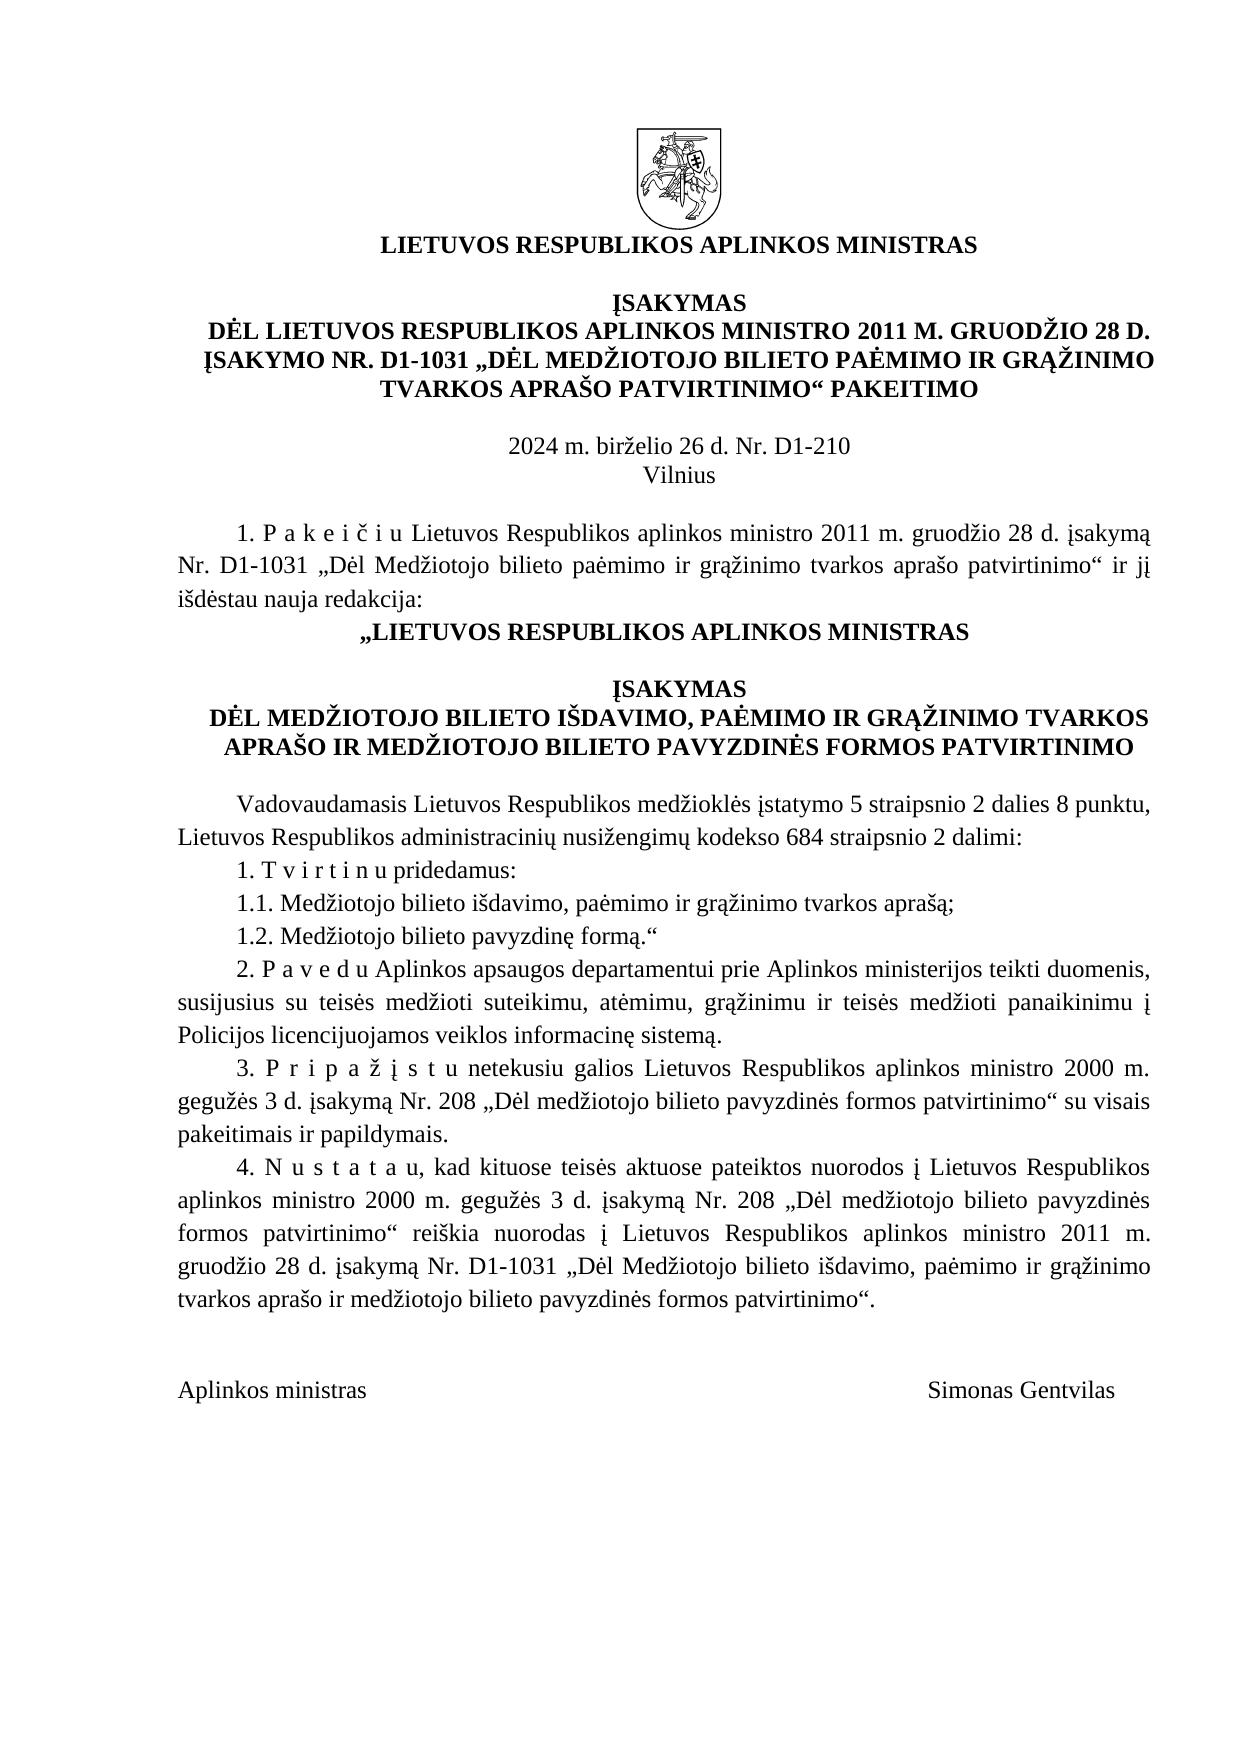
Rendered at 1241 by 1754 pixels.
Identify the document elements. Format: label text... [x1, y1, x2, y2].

text 1. T v i r t i n u pridedamus: [177, 855, 1152, 884]
text LIETUVOS RESPUBLIKOS APLINKOS MINISTRAS [177, 230, 1181, 259]
text Vadovaudamasis Lietuvos Respublikos medžioklės įstatymo 5 straipsnio 2 dalies 8 punktu, Lietuvos Respublikos administracinių nusižengimų kodekso 684 straipsnio 2 dalimi: [177, 789, 1152, 851]
text 1.2. Medžiotojo bilieto pavyzdinę formą.“ [177, 921, 1152, 950]
text 4. N u s t a t a u, kad kituose teisės aktuose pateiktos nuorodos į Lietuvos Respublikos aplinkos ministro 2000 m. gegužės 3 d. įsakymą Nr. 208 „Dėl medžiotojo bilieto pavyzdinės formos patvirtinimo“ reiškia nuorodas į Lietuvos Respublikos aplinkos ministro 2011 m. gruodžio 28 d. įsakymą Nr. D1-1031 „Dėl Medžiotojo bilieto išdavimo, paėmimo ir grąžinimo tvarkos aprašo ir medžiotojo bilieto pavyzdinės formos patvirtinimo“. [177, 1152, 1152, 1313]
text 2. P a v e d u Aplinkos apsaugos departamentui prie Aplinkos ministerijos teikti duomenis, susijusius su teisės medžioti suteikimu, atėmimu, grąžinimu ir teisės medžioti panaikinimu į Policijos licencijuojamos veiklos informacinę sistemą. [177, 954, 1152, 1049]
text Vilnius [177, 460, 1181, 489]
text DĖL MEDŽIOTOJO BILIETO IŠDAVIMO, PAĖMIMO IR GRĄŽINIMO TVARKOS APRAŠO IR MEDŽIOTOJO BILIETO PAVYZDINĖS FORMOS PATVIRTINIMO [177, 703, 1181, 760]
text DĖL LIETUVOS RESPUBLIKOS APLINKOS MINISTRO 2011 M. GRUODŽIO 28 D. ĮSAKYMO NR. D1-1031 „DĖL MEDŽIOTOJO BILIETO PAĖMIMO IR GRĄŽINIMO TVARKOS APRAŠO PATVIRTINIMO“ PAKEITIMO [177, 316, 1181, 403]
text ĮSAKYMAS [177, 288, 1181, 316]
text „LIETUVOS RESPUBLIKOS APLINKOS MINISTRAS [177, 617, 1152, 645]
text 1.1. Medžiotojo bilieto išdavimo, paėmimo ir grąžinimo tvarkos aprašą; [177, 888, 1152, 917]
text 3. P r i p a ž į s t u netekusiu galios Lietuvos Respublikos aplinkos ministro 2000 m. gegužės 3 d. įsakymą Nr. 208 „Dėl medžiotojo bilieto pavyzdinės formos patvirtinimo“ su visais pakeitimais ir papildymais. [177, 1053, 1152, 1148]
text 2024 m. birželio 26 d. Nr. D1-210 [177, 431, 1181, 460]
text 1. P a k e i č i u Lietuvos Respublikos aplinkos ministro 2011 m. gruodžio 28 d. įsakymą Nr. D1-1031 „Dėl Medžiotojo bilieto paėmimo ir grąžinimo tvarkos aprašo patvirtinimo“ ir jį išdėstau nauja redakcija: [177, 518, 1152, 612]
text Aplinkos ministras Simonas Gentvilas [177, 1375, 1152, 1404]
text ĮSAKYMAS [177, 674, 1181, 703]
